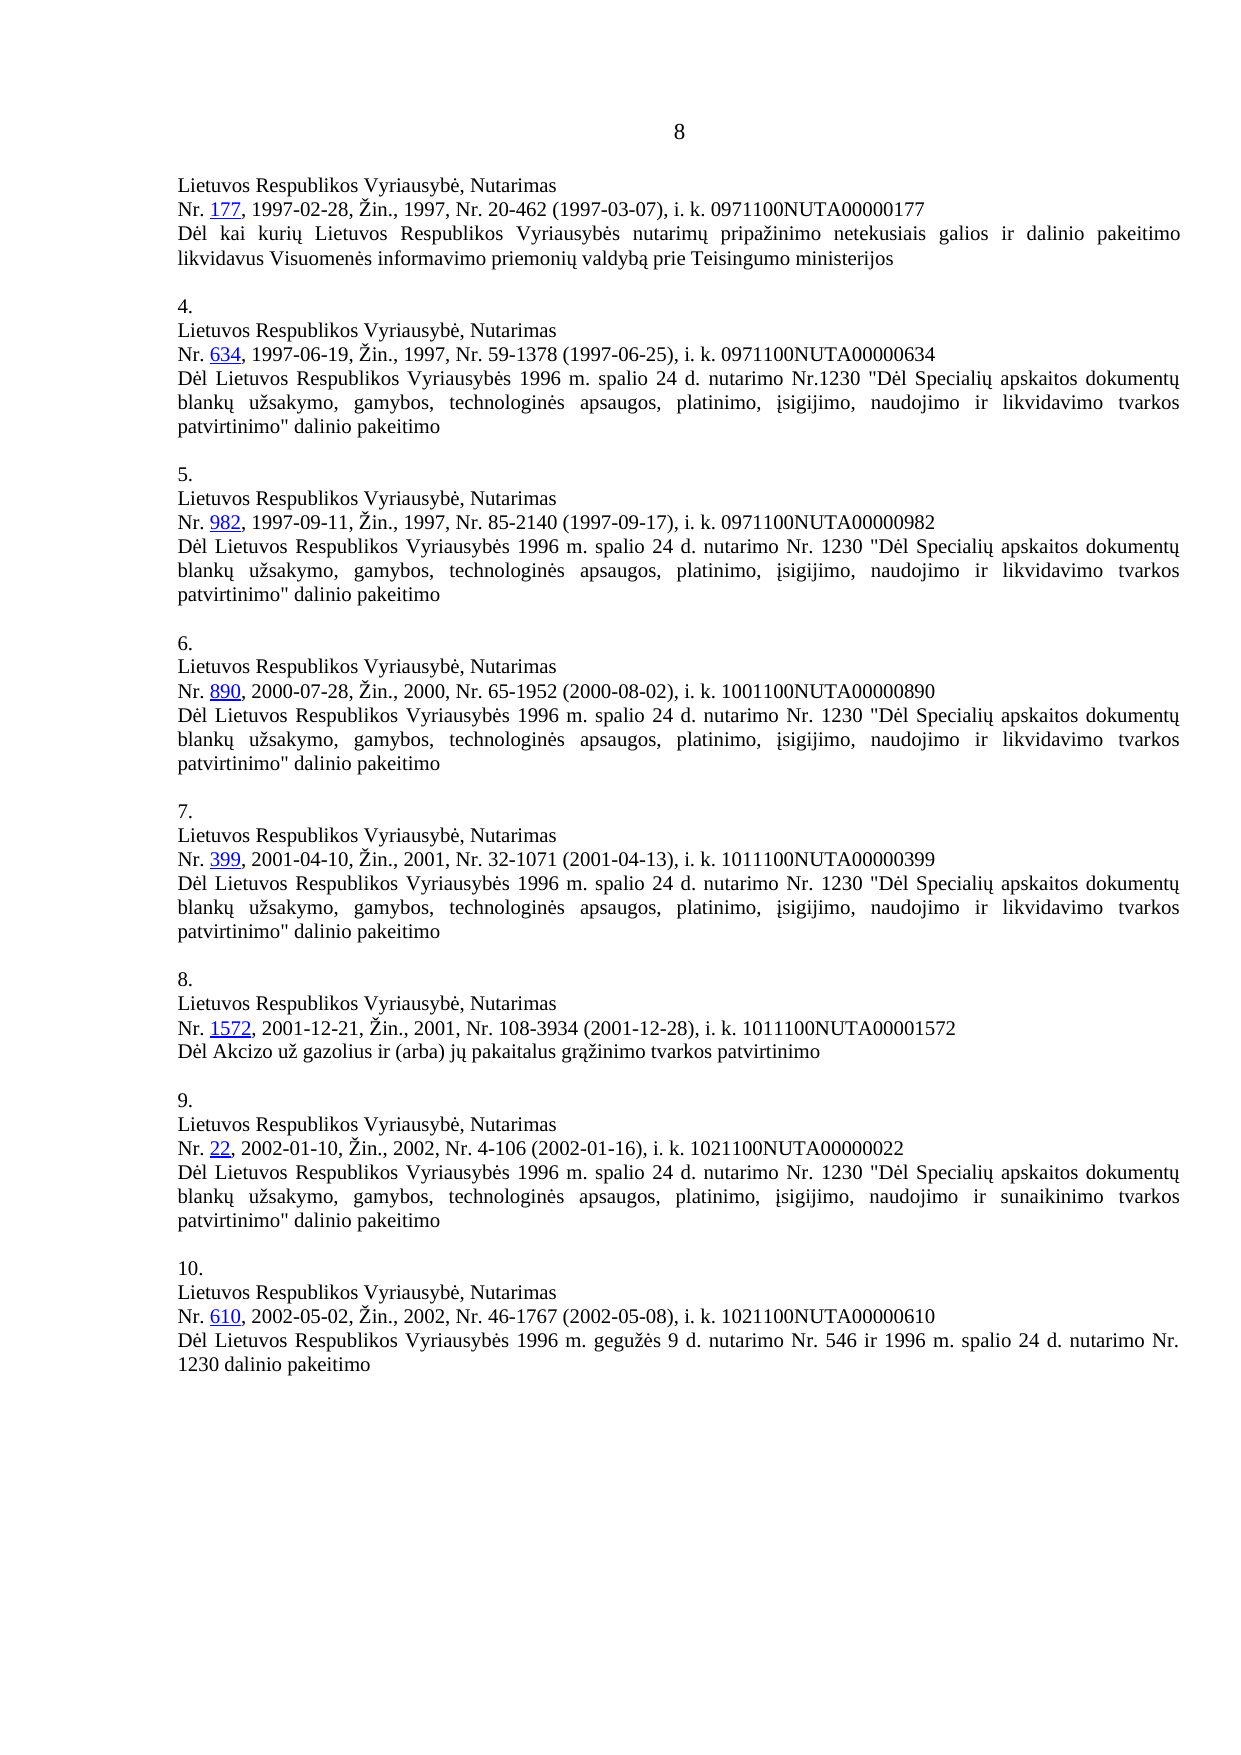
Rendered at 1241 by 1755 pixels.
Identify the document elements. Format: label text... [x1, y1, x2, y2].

text Dėl Akcizo už gazolius ir (arba) jų pakaitalus grąžinimo tvarkos patvirtinimo [177, 1039, 1181, 1063]
text Nr. 177, 1997-02-28, Žin., 1997, Nr. 20-462 (1997-03-07), i. k. 0971100NUTA00000177 [177, 197, 1181, 221]
text Dėl Lietuvos Respublikos Vyriausybės 1996 m. spalio 24 d. nutarimo Nr. 1230 "Dėl Specialių apskaitos dokumentų blankų užsakymo, gamybos, technologinės apsaugos, platinimo, įsigijimo, naudojimo ir sunaikinimo tvarkos patvirtinimo" dalinio pakeitimo [177, 1160, 1181, 1232]
text Nr. 634, 1997-06-19, Žin., 1997, Nr. 59-1378 (1997-06-25), i. k. 0971100NUTA00000634 [177, 342, 1181, 366]
text 9. [177, 1088, 1181, 1112]
text Lietuvos Respublikos Vyriausybė, Nutarimas [177, 318, 1181, 342]
text Lietuvos Respublikos Vyriausybė, Nutarimas [177, 486, 1181, 510]
text Lietuvos Respublikos Vyriausybė, Nutarimas [177, 823, 1181, 847]
text Dėl Lietuvos Respublikos Vyriausybės 1996 m. spalio 24 d. nutarimo Nr. 1230 "Dėl Specialių apskaitos dokumentų blankų užsakymo, gamybos, technologinės apsaugos, platinimo, įsigijimo, naudojimo ir likvidavimo tvarkos patvirtinimo" dalinio pakeitimo [177, 871, 1181, 943]
text 7. [177, 799, 1181, 823]
text Dėl Lietuvos Respublikos Vyriausybės 1996 m. spalio 24 d. nutarimo Nr. 1230 "Dėl Specialių apskaitos dokumentų blankų užsakymo, gamybos, technologinės apsaugos, platinimo, įsigijimo, naudojimo ir likvidavimo tvarkos patvirtinimo" dalinio pakeitimo [177, 534, 1181, 606]
text Lietuvos Respublikos Vyriausybė, Nutarimas [177, 1112, 1181, 1136]
text 10. [177, 1256, 1181, 1280]
text Nr. 399, 2001-04-10, Žin., 2001, Nr. 32-1071 (2001-04-13), i. k. 1011100NUTA00000399 [177, 847, 1181, 871]
text Nr. 610, 2002-05-02, Žin., 2002, Nr. 46-1767 (2002-05-08), i. k. 1021100NUTA00000610 [177, 1304, 1181, 1328]
text Dėl Lietuvos Respublikos Vyriausybės 1996 m. gegužės 9 d. nutarimo Nr. 546 ir 1996 m. spalio 24 d. nutarimo Nr. 1230 dalinio pakeitimo [177, 1328, 1181, 1376]
text 4. [177, 293, 1181, 318]
text Nr. 22, 2002-01-10, Žin., 2002, Nr. 4-106 (2002-01-16), i. k. 1021100NUTA00000022 [177, 1136, 1181, 1160]
text Dėl kai kurių Lietuvos Respublikos Vyriausybės nutarimų pripažinimo netekusiais galios ir dalinio pakeitimo likvidavus Visuomenės informavimo priemonių valdybą prie Teisingumo ministerijos [177, 221, 1181, 269]
text Dėl Lietuvos Respublikos Vyriausybės 1996 m. spalio 24 d. nutarimo Nr. 1230 "Dėl Specialių apskaitos dokumentų blankų užsakymo, gamybos, technologinės apsaugos, platinimo, įsigijimo, naudojimo ir likvidavimo tvarkos patvirtinimo" dalinio pakeitimo [177, 703, 1181, 775]
text 5. [177, 462, 1181, 486]
text Lietuvos Respublikos Vyriausybė, Nutarimas [177, 991, 1181, 1015]
text Lietuvos Respublikos Vyriausybė, Nutarimas [177, 1280, 1181, 1304]
text Nr. 890, 2000-07-28, Žin., 2000, Nr. 65-1952 (2000-08-02), i. k. 1001100NUTA00000890 [177, 678, 1181, 703]
text Lietuvos Respublikos Vyriausybė, Nutarimas [177, 654, 1181, 678]
text Nr. 982, 1997-09-11, Žin., 1997, Nr. 85-2140 (1997-09-17), i. k. 0971100NUTA00000982 [177, 510, 1181, 534]
text 8. [177, 967, 1181, 991]
text Nr. 1572, 2001-12-21, Žin., 2001, Nr. 108-3934 (2001-12-28), i. k. 1011100NUTA00001572 [177, 1015, 1181, 1039]
text 6. [177, 630, 1181, 654]
text Lietuvos Respublikos Vyriausybė, Nutarimas [177, 173, 1181, 197]
text Dėl Lietuvos Respublikos Vyriausybės 1996 m. spalio 24 d. nutarimo Nr.1230 "Dėl Specialių apskaitos dokumentų blankų užsakymo, gamybos, technologinės apsaugos, platinimo, įsigijimo, naudojimo ir likvidavimo tvarkos patvirtinimo" dalinio pakeitimo [177, 366, 1181, 438]
